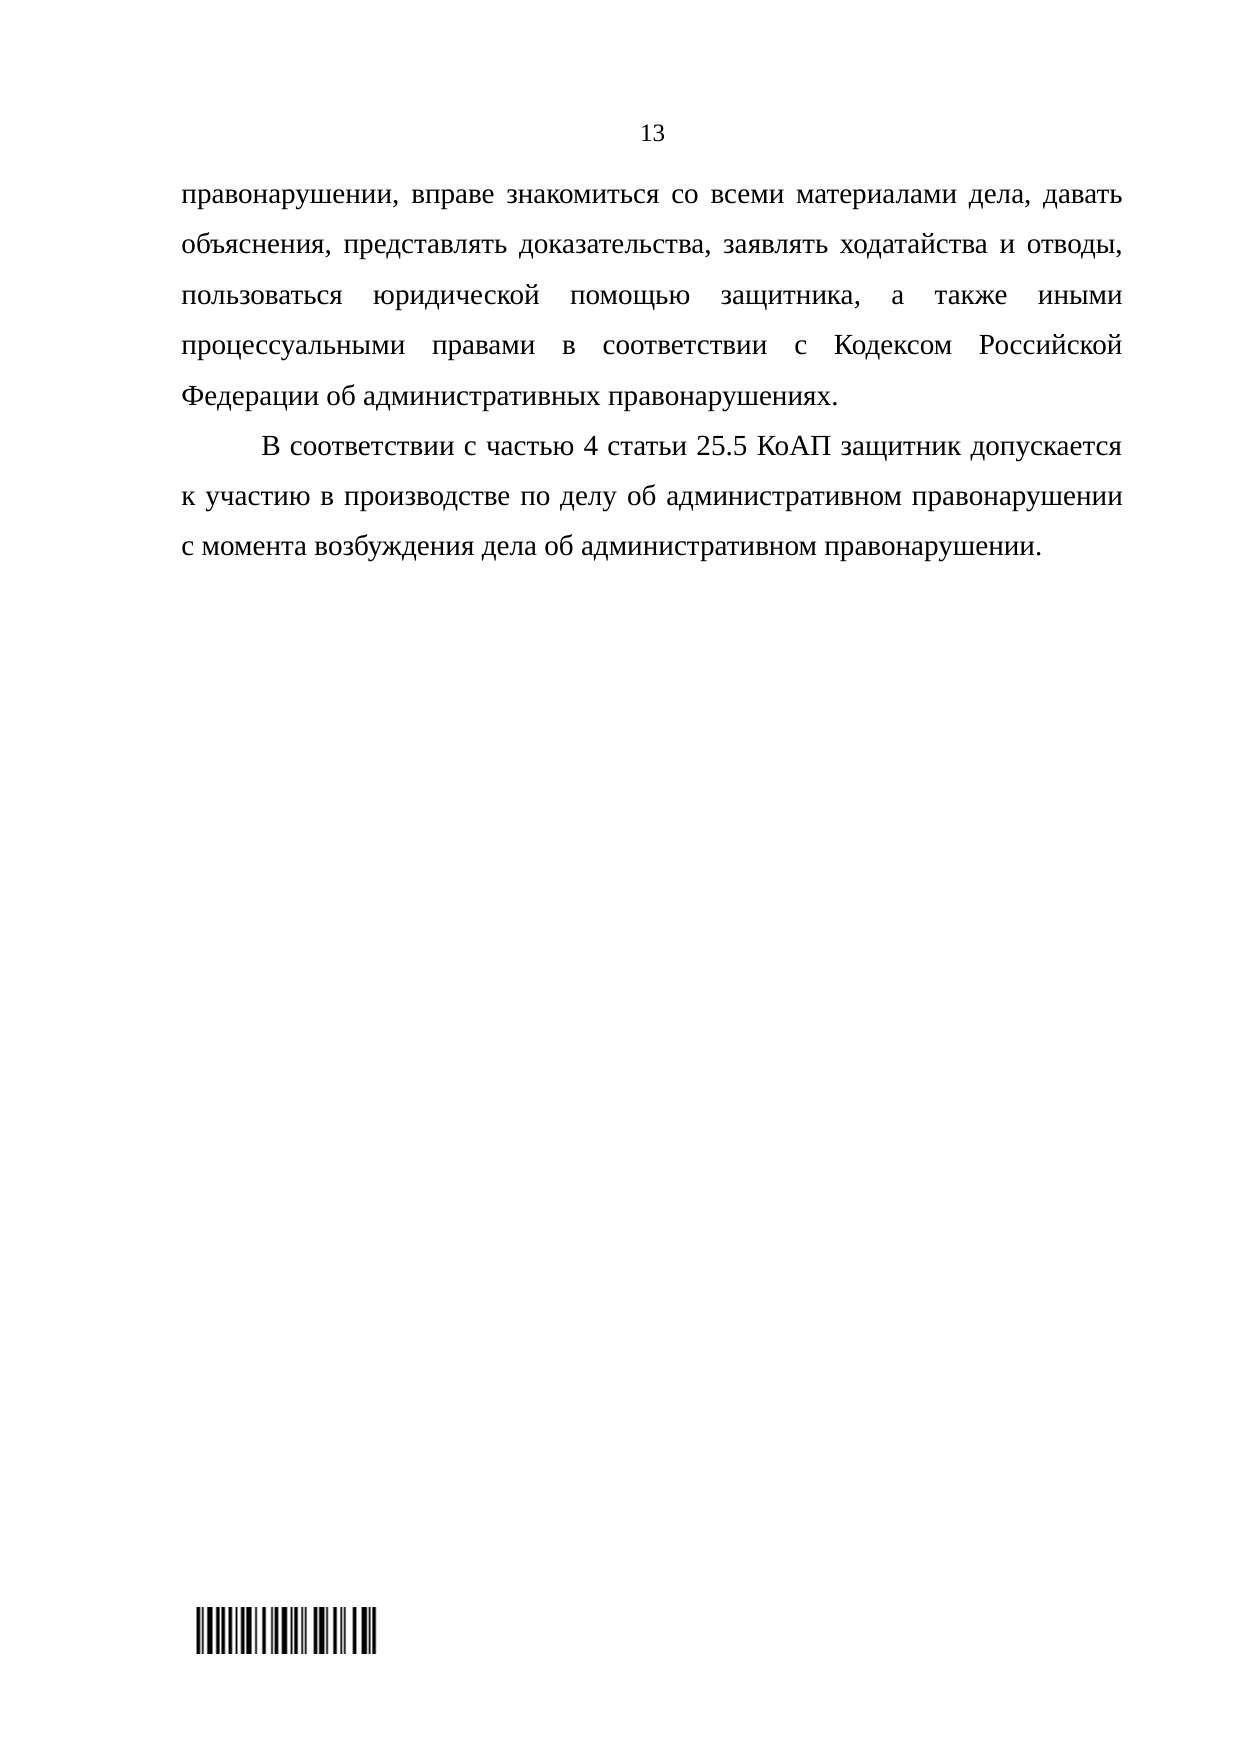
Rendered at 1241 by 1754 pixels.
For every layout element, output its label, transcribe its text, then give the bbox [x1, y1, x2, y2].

picture [181, 1607, 394, 1654]
text В соответствии с частью 4 статьи 25.5 КоАП защитник допускается к участию в производстве по делу об административном правонарушении с момента возбуждения дела об административном правонарушении. [181, 428, 1123, 562]
text правонарушении, вправе знакомиться со всеми материалами дела, давать объяснения, представлять доказательства, заявлять ходатайства и отводы, пользоваться юридической помощью защитника, а также иными процессуальными правами в соответствии с Кодексом Российской Федерации об административных правонарушениях. [181, 176, 1123, 411]
